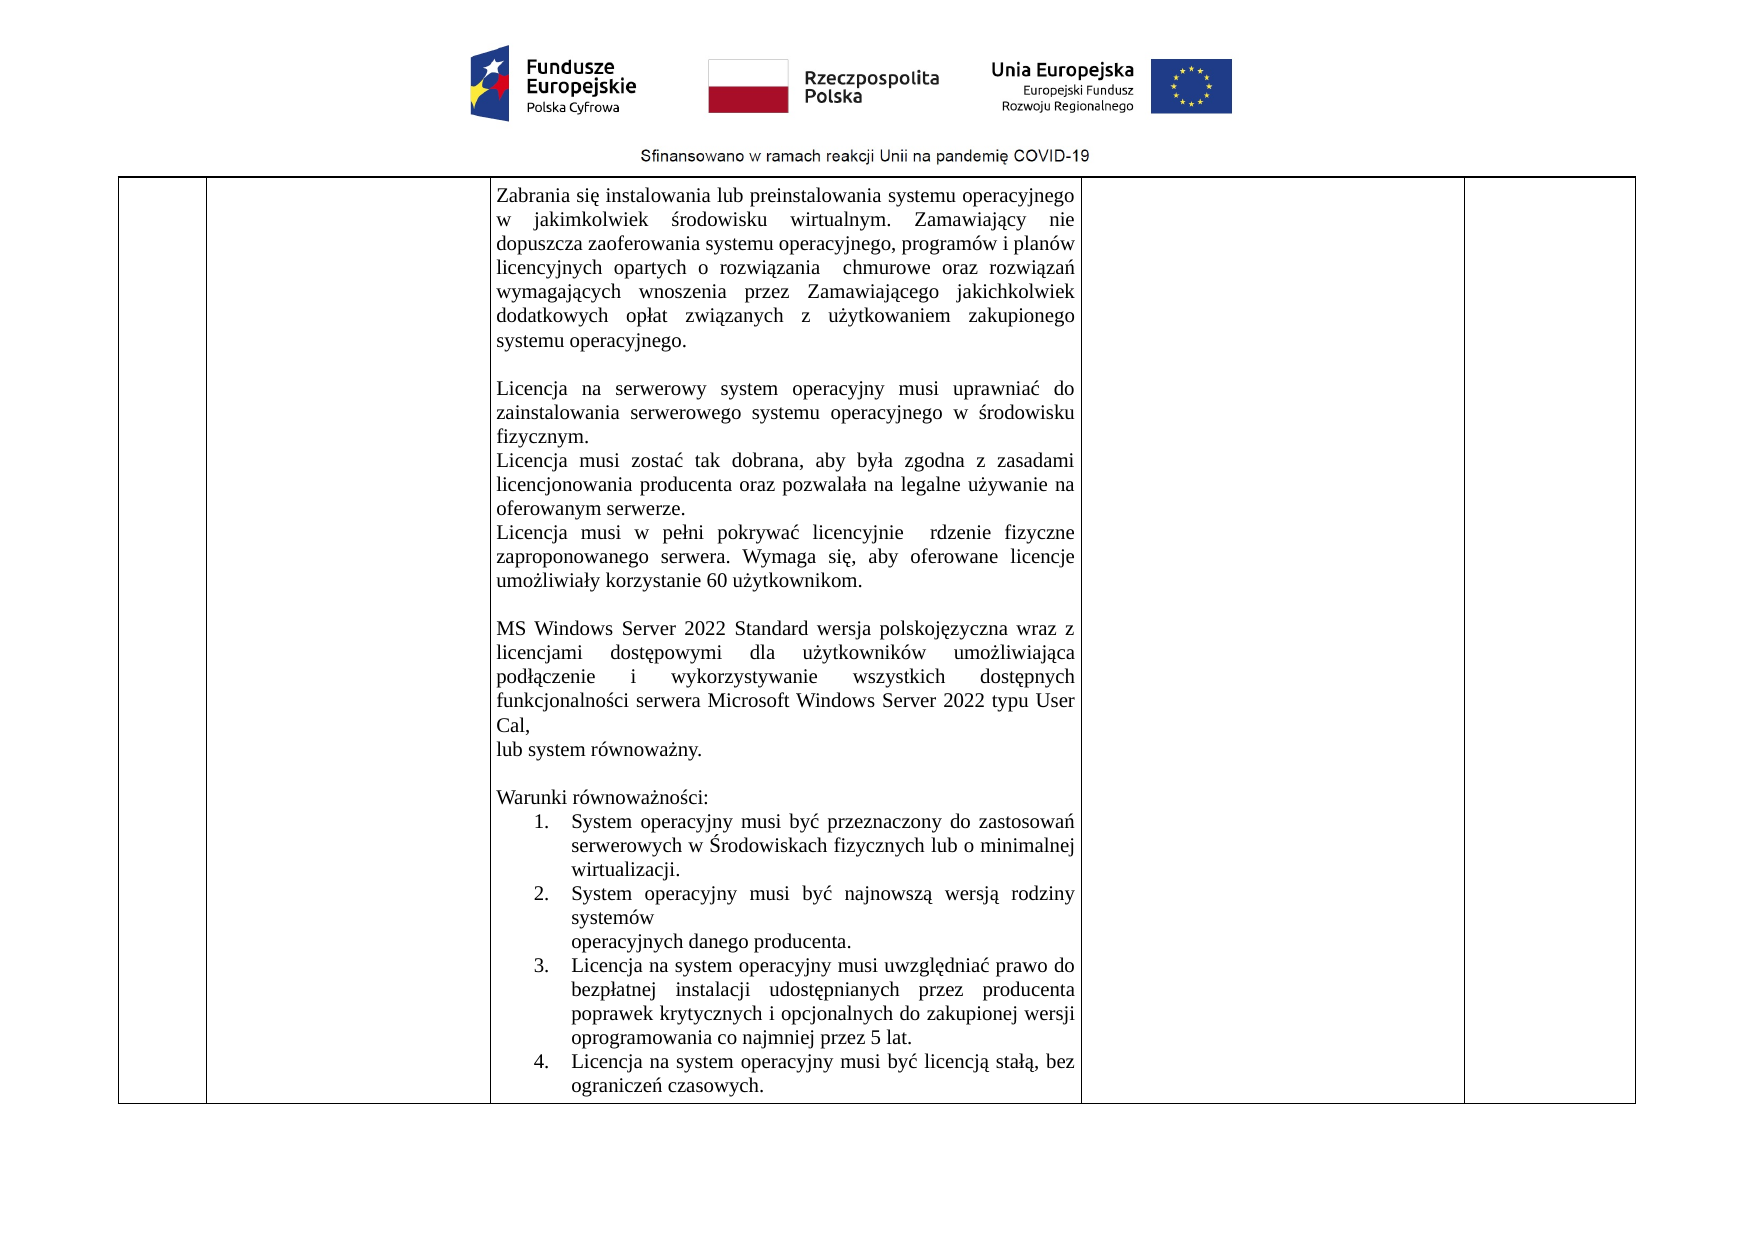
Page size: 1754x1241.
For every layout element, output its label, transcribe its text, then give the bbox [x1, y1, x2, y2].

table_cell [1465, 178, 1635, 1103]
table_cell [119, 178, 206, 1103]
table_cell System operacyjny – fabrycznie nowy, nieużywany, nie pochodzący z recyklingu, z licencją na czas nieoznaczony, nie naruszający praw osób trzecich; System operacyjny wraz ze wszystkimi wymaganymi sterownikami podzespołów ma być zainstalowany lub preinstalowany na oferowanym urządzeniu komputerowym. Zabrania się instalowania lub preinstalowania systemu operacyjnego w jakimkolwiek środowisku wirtualnym. Zamawiający nie dopuszcza zaoferowania systemu operacyjnego, programów i planów licencyjnych opartych o rozwiązania chmurowe oraz rozwiązań wymagających wnoszenia przez Zamawiającego jakichkolwiek dodatkowych opłat związanych z użytkowaniem zakupionego systemu operacyjnego. Licencja na serwerowy system operacyjny musi uprawniać do zainstalowania serwerowego systemu operacyjnego w środowisku fizycznym. Licencja musi zostać tak dobrana, aby była zgodna z zasadami licencjonowania producenta oraz pozwalała na legalne używanie na oferowanym serwerze. Licencja musi w pełni pokrywać licencyjnie rdzenie fizyczne zaproponowanego serwera. Wymaga się, aby oferowane licencje umożliwiały korzystanie 60 użytkownikom. MS Windows Server 2022 Standard wersja polskojęzyczna wraz z licencjami dostępowymi dla użytkowników umożliwiająca podłączenie i wykorzystywanie wszystkich dostępnych funkcjonalności serwera Microsoft Windows Server 2022 typu User Cal, lub system równoważny. Warunki równoważności: System operacyjny musi być przeznaczony do zastosowań serwerowych w Środowiskach fizycznych lub o minimalnej wirtualizacji. System operacyjny musi być najnowszą wersją rodziny systemów operacyjnych danego producenta. Licencja na system operacyjny musi uwzględniać prawo do bezpłatnej instalacji udostępnianych przez producenta poprawek krytycznych i opcjonalnych do zakupionej wersji oprogramowania co najmniej przez 5 lat. Licencja na system operacyjny musi być licencją stałą, bez ograniczeń czasowych. Licencja na system operacyjny musi uprawniać do uruchamiania systemu operacyjnego w środowisku fizycznym i min. 2 środowiskach wirtualnych za pomocą wbudowanych mechanizmów wirtualizacji, bez konieczności zakupu dodatkowych licencji. Zaimplementowanie w systemie operacyjnym środowiska wirtualizacyjnego musi umożliwiać dodawanie i usuwanie pamięci wirtualnej oraz wirtualnych kart sieciowych podczas pracy maszyny wirtualnej. System operacyjny musi posiadać graficzny interfejs użytkownika. System operacyjny musi być w pełni kompatybilny z usługą Active Directory w zakresie: zarządzania użytkownikami, zarządzania certyfikatami dla użytkowników wraz ze wsparciem możliwości logowania do domeny kartą mikroprocesorową, możliwości przydzielania praw dostępu do zasobów sieciowych, instalacji zdalnej oprogramowania z pakietów msi, definiowania polityk bezpieczeństwa dla użytkowników, grup oraz stacji roboczych z systemami MS Windows: 8, 8.1, 10, 11. System operacyjny musi wspierać pracę domenową wraz z automatyczną synchronizacją dla dodatkowych serwerów. System operacyjny musi wspierać zarządzanie przez dostępne narzędzia administracji serwera dla systemu Windows 10 (RSAT) oraz Windows Admin Centre. System operacyjny musi posiadać obsługę zdalnego pulpitu poprzez protokół RDP. System operacyjny musi umożliwiać ustawianie relacji zaufania pomiędzy domenami. Wszystkie narzędzia i usługi systemu operacyjnego powinny być rozwiązaniem jednego producenta. System operacyjny musi posiadać obsługę pamięci USB jako monitora klastra. System operacyjny musi pozwalać na stopniowe uaktualnienia systemu operacyjnego klastra. System operacyjny musi posiadać obsługę deduplikacji na potrzeby systemu plików ReFS. System operacyjny musi posiadać obsługę optymalizacji transportu w tle pod kątem opóźnień. System operacyjny musi posiadać wbudowaną zaporę internetową (firewall) dla ochrony połączeń internetowych; zapora musi być zintegrowana z systemem konsoli do zarządzania ustawieniami zapory i regułami ip v4 i v6; System operacyjny musi posiadać możliwość uruchomienia serwera DNS z możliwością integracji z kontrolerem domeny; System operacyjny musi posiadać możliwość zdalnej automatycznej instalacji, konfiguracji, administrowania oraz aktualizowania systemu; System operacyjny musi posiadać domyślną obsługę PowerShell 5.1 ; System operacyjny musi posiadać obsługę certyfikatów w Active Directory. Wszystkie wymienione powyżej parametry, role, funkcje, itp. systemu operacyjnego objęte muszą być dostarczoną licencją (licencjami) i zawarte w dostarczonej wersji oprogramowania (nie wymagają ponoszenia przez Zamawiającego dodatkowych kosztów). W przypadku zaproponowania przez Dostawcę oprogramowania równoważnego zobowiązuje się on do: wdrożenia oprogramowania oraz przeprowadzenia certyfikowanych szkoleń dla użytkowników oferowanego rozwiązania w wymiarze co najmniej 40 godzin. pokrycia wszelkich możliwych kosztów, wymaganych w czasie wdrożenia oferowanego rozwiązania, w szczególności związanych z dostosowaniem infrastruktury informatycznej, oprogramowania nią zarządzającego, systemowego i narzędziowego (licencje, wdrożenie), serwisu gwarancyjnego oraz kosztów certyfikowanych szkoleń dla administratorów i użytkowników oferowanego rozwiązania [491, 178, 1081, 1103]
table_cell [1082, 178, 1464, 1103]
table_cell [207, 178, 490, 1103]
picture [453, 35, 1250, 174]
